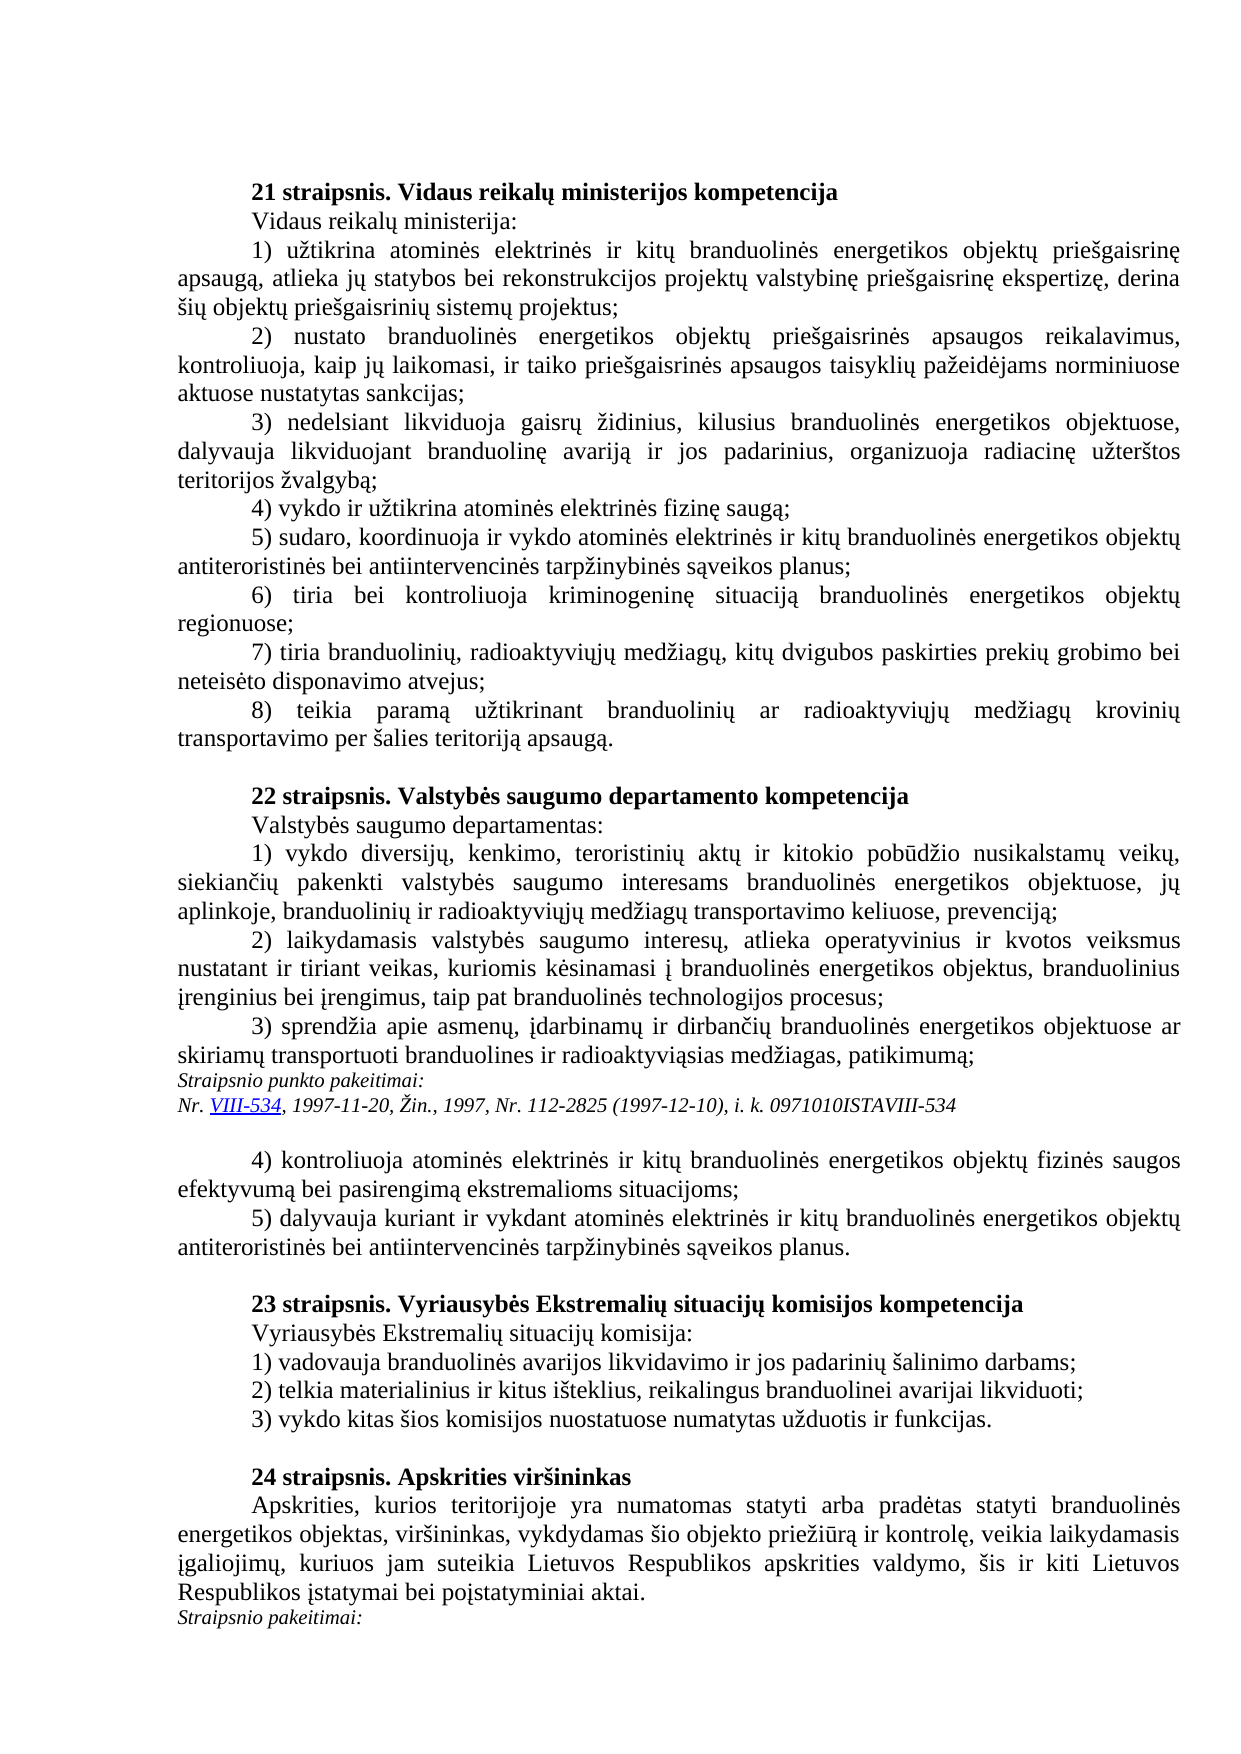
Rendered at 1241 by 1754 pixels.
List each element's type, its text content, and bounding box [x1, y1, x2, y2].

text 5) dalyvauja kuriant ir vykdant atominės elektrinės ir kitų branduolinės energetikos objektų antiteroristinės bei antiintervencinės tarpžinybinės sąveikos planus. [177, 1203, 1181, 1260]
text Straipsnio punkto pakeitimai: [177, 1068, 1181, 1092]
text 7) tiria branduolinių, radioaktyviųjų medžiagų, kitų dvigubos paskirties prekių grobimo bei neteisėto disponavimo atvejus; [177, 637, 1181, 695]
text 23 straipsnis. Vyriausybės Ekstremalių situacijų komisijos kompetencija [177, 1289, 1181, 1318]
text 21 straipsnis. Vidaus reikalų ministerijos kompetencija [177, 177, 1181, 206]
text 2) telkia materialinius ir kitus išteklius, reikalingus branduolinei avarijai likviduoti; [177, 1375, 1181, 1404]
text 8) teikia paramą užtikrinant branduolinių ar radioaktyviųjų medžiagų krovinių transportavimo per šalies teritoriją apsaugą. [177, 695, 1181, 752]
text Nr. VIII-534, 1997-11-20, Žin., 1997, Nr. 112-2825 (1997-12-10), i. k. 0971010ISTAVIII-534 [177, 1092, 1181, 1117]
text 3) sprendžia apie asmenų, įdarbinamų ir dirbančių branduolinės energetikos objektuose ar skiriamų transportuoti branduolines ir radioaktyviąsias medžiagas, patikimumą; [177, 1011, 1181, 1068]
text 3) nedelsiant likviduoja gaisrų židinius, kilusius branduolinės energetikos objektuose, dalyvauja likviduojant branduolinę avariją ir jos padarinius, organizuoja radiacinę užterštos teritorijos žvalgybą; [177, 407, 1181, 493]
text 4) kontroliuoja atominės elektrinės ir kitų branduolinės energetikos objektų fizinės saugos efektyvumą bei pasirengimą ekstremalioms situacijoms; [177, 1145, 1181, 1203]
text 1) užtikrina atominės elektrinės ir kitų branduolinės energetikos objektų priešgaisrinę apsaugą, atlieka jų statybos bei rekonstrukcijos projektų valstybinę priešgaisrinę ekspertizę, derina šių objektų priešgaisrinių sistemų projektus; [177, 235, 1181, 321]
text 1) vadovauja branduolinės avarijos likvidavimo ir jos padarinių šalinimo darbams; [177, 1347, 1181, 1375]
text Vidaus reikalų ministerija: [177, 206, 1181, 235]
text Straipsnio pakeitimai: [177, 1605, 1181, 1629]
text 5) sudaro, koordinuoja ir vykdo atominės elektrinės ir kitų branduolinės energetikos objektų antiteroristinės bei antiintervencinės tarpžinybinės sąveikos planus; [177, 522, 1181, 580]
text Apskrities, kurios teritorijoje yra numatomas statyti arba pradėtas statyti branduolinės energetikos objektas, viršininkas, vykdydamas šio objekto priežiūrą ir kontrolę, veikia laikydamasis įgaliojimų, kuriuos jam suteikia Lietuvos Respublikos apskrities valdymo, šis ir kiti Lietuvos Respublikos įstatymai bei poįstatyminiai aktai. [177, 1490, 1181, 1605]
text Vyriausybės Ekstremalių situacijų komisija: [177, 1318, 1181, 1347]
text 2) nustato branduolinės energetikos objektų priešgaisrinės apsaugos reikalavimus, kontroliuoja, kaip jų laikomasi, ir taiko priešgaisrinės apsaugos taisyklių pažeidėjams norminiuose aktuose nustatytas sankcijas; [177, 321, 1181, 407]
text 1) vykdo diversijų, kenkimo, teroristinių aktų ir kitokio pobūdžio nusikalstamų veikų, siekiančių pakenkti valstybės saugumo interesams branduolinės energetikos objektuose, jų aplinkoje, branduolinių ir radioaktyviųjų medžiagų transportavimo keliuose, prevenciją; [177, 838, 1181, 925]
text 3) vykdo kitas šios komisijos nuostatuose numatytas užduotis ir funkcijas. [177, 1404, 1181, 1433]
text 6) tiria bei kontroliuoja kriminogeninę situaciją branduolinės energetikos objektų regionuose; [177, 580, 1181, 637]
text 4) vykdo ir užtikrina atominės elektrinės fizinę saugą; [177, 493, 1181, 522]
text 24 straipsnis. Apskrities viršininkas [177, 1462, 1181, 1490]
text 22 straipsnis. Valstybės saugumo departamento kompetencija [177, 781, 1181, 810]
text 2) laikydamasis valstybės saugumo interesų, atlieka operatyvinius ir kvotos veiksmus nustatant ir tiriant veikas, kuriomis kėsinamasi į branduolinės energetikos objektus, branduolinius įrenginius bei įrengimus, taip pat branduolinės technologijos procesus; [177, 925, 1181, 1011]
text Valstybės saugumo departamentas: [177, 810, 1181, 838]
